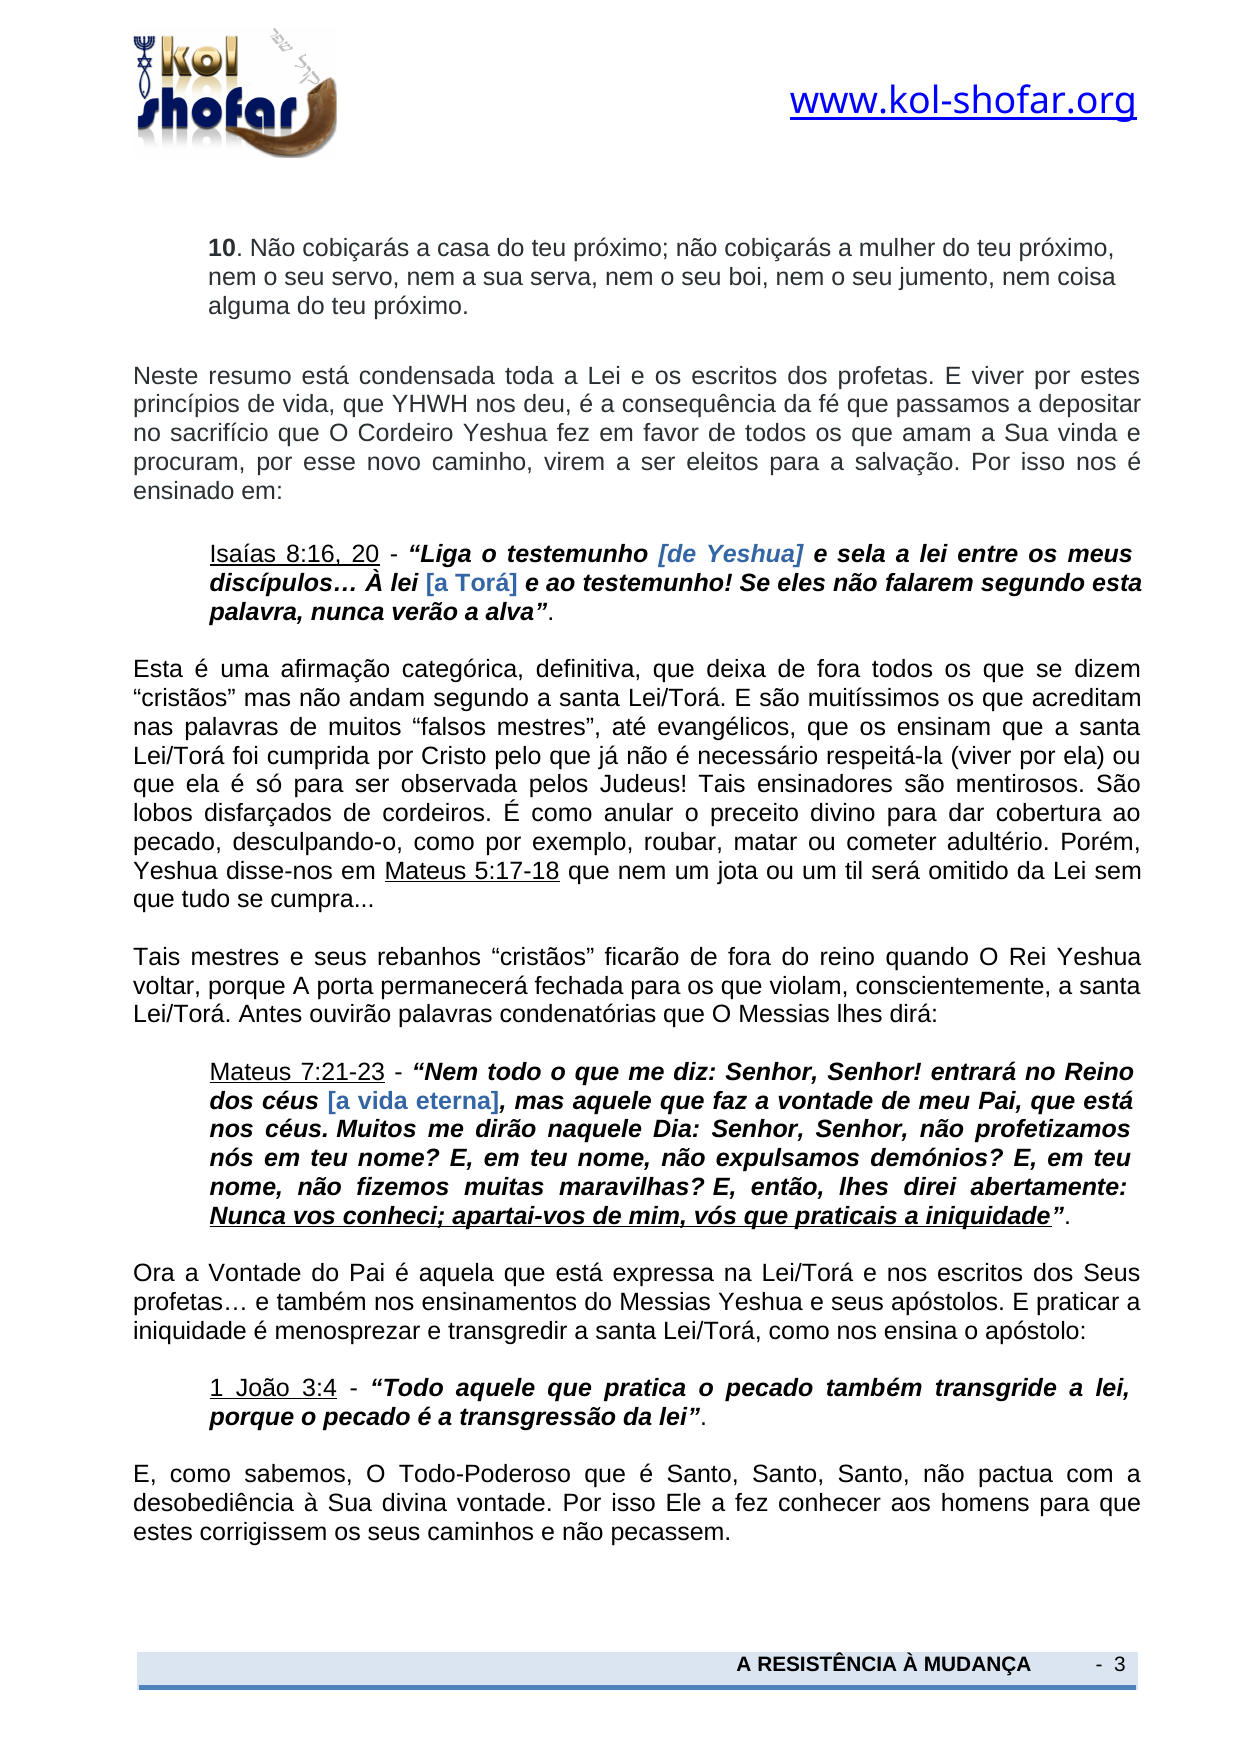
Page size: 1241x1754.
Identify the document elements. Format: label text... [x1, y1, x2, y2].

text Tais mestres e seus rebanhos “cristãos” ficarão de fora do reino quando O Rei Yeshua voltar, porque A porta permanecerá fechada para os que violam, conscientemente, a santa Lei/Torá. Antes ouvirão palavras condenatórias que O Messias lhes dirá: [133, 942, 1143, 1028]
picture [133, 27, 339, 158]
text Esta é uma afirmação categórica, definitiva, que deixa de fora todos os que se dizem “cristãos” mas não andam segundo a santa Lei/Torá. E são muitíssimos os que acreditam nas palavras de muitos “falsos mestres”, até evangélicos, que os ensinam que a santa Lei/Torá foi cumprida por Cristo pelo que já não é necessário respeitá-la (viver por ela) ou que ela é só para ser observada pelos Judeus! Tais ensinadores são mentirosos. São lobos disfarçados de cordeiros. É como anular o preceito divino para dar cobertura ao pecado, desculpando-o, como por exemplo, roubar, matar ou cometer adultério. Porém, Yeshua disse-nos em Mateus 5:17-18 que nem um jota ou um til será omitido da Lei sem que tudo se cumpra... [133, 654, 1143, 913]
text Mateus 7:21-23 - “Nem todo o que me diz: Senhor, Senhor! entrará no Reino dos céus [a vida eterna], mas aquele que faz a vontade de meu Pai, que está nos céus. Muitos me dirão naquele Dia: Senhor, Senhor, não profetizamos nós em teu nome? E, em teu nome, não expulsamos demónios? E, em teu nome, não fizemos muitas maravilhas? E, então, lhes direi abertamente: Nunca vos conheci; apartai-vos de mim, vós que praticais a iniquidade”. [133, 1057, 1143, 1229]
text 1 João 3:4 - “Todo aquele que pratica o pecado também transgride a lei, porque o pecado é a transgressão da lei”. [133, 1373, 1143, 1431]
text E, como sabemos, O Todo-Poderoso que é Santo, Santo, Santo, não pactua com a desobediência à Sua divina vontade. Por isso Ele a fez conhecer aos homens para que estes corrigissem os seus caminhos e não pecassem. [133, 1459, 1143, 1546]
text Ora a Vontade do Pai é aquela que está expressa na Lei/Torá e nos escritos dos Seus profetas… e também nos ensinamentos do Messias Yeshua e seus apóstolos. E praticar a iniquidade é menosprezar e transgredir a santa Lei/Torá, como nos ensina o apóstolo: [133, 1258, 1143, 1344]
text Isaías 8:16, 20 - “Liga o testemunho [de Yeshua] e sela a lei entre os meus discípulos… À lei [a Torá] e ao testemunho! Se eles não falarem segundo esta palavra, nunca verão a alva”. [133, 539, 1143, 626]
text Neste resumo está condensada toda a Lei e os escritos dos profetas. E viver por estes princípios de vida, que YHWH nos deu, é a consequência da fé que passamos a depositar no sacrifício que O Cordeiro Yeshua fez em favor de todos os que amam a Sua vinda e procuram, por esse novo caminho, virem a ser eleitos para a salvação. Por isso nos é ensinado em: [133, 361, 1143, 504]
text 10. Não cobiçarás a casa do teu próximo; não cobiçarás a mulher do teu próximo, nem o seu servo, nem a sua serva, nem o seu boi, nem o seu jumento, nem coisa alguma do teu próximo. [133, 233, 1143, 319]
